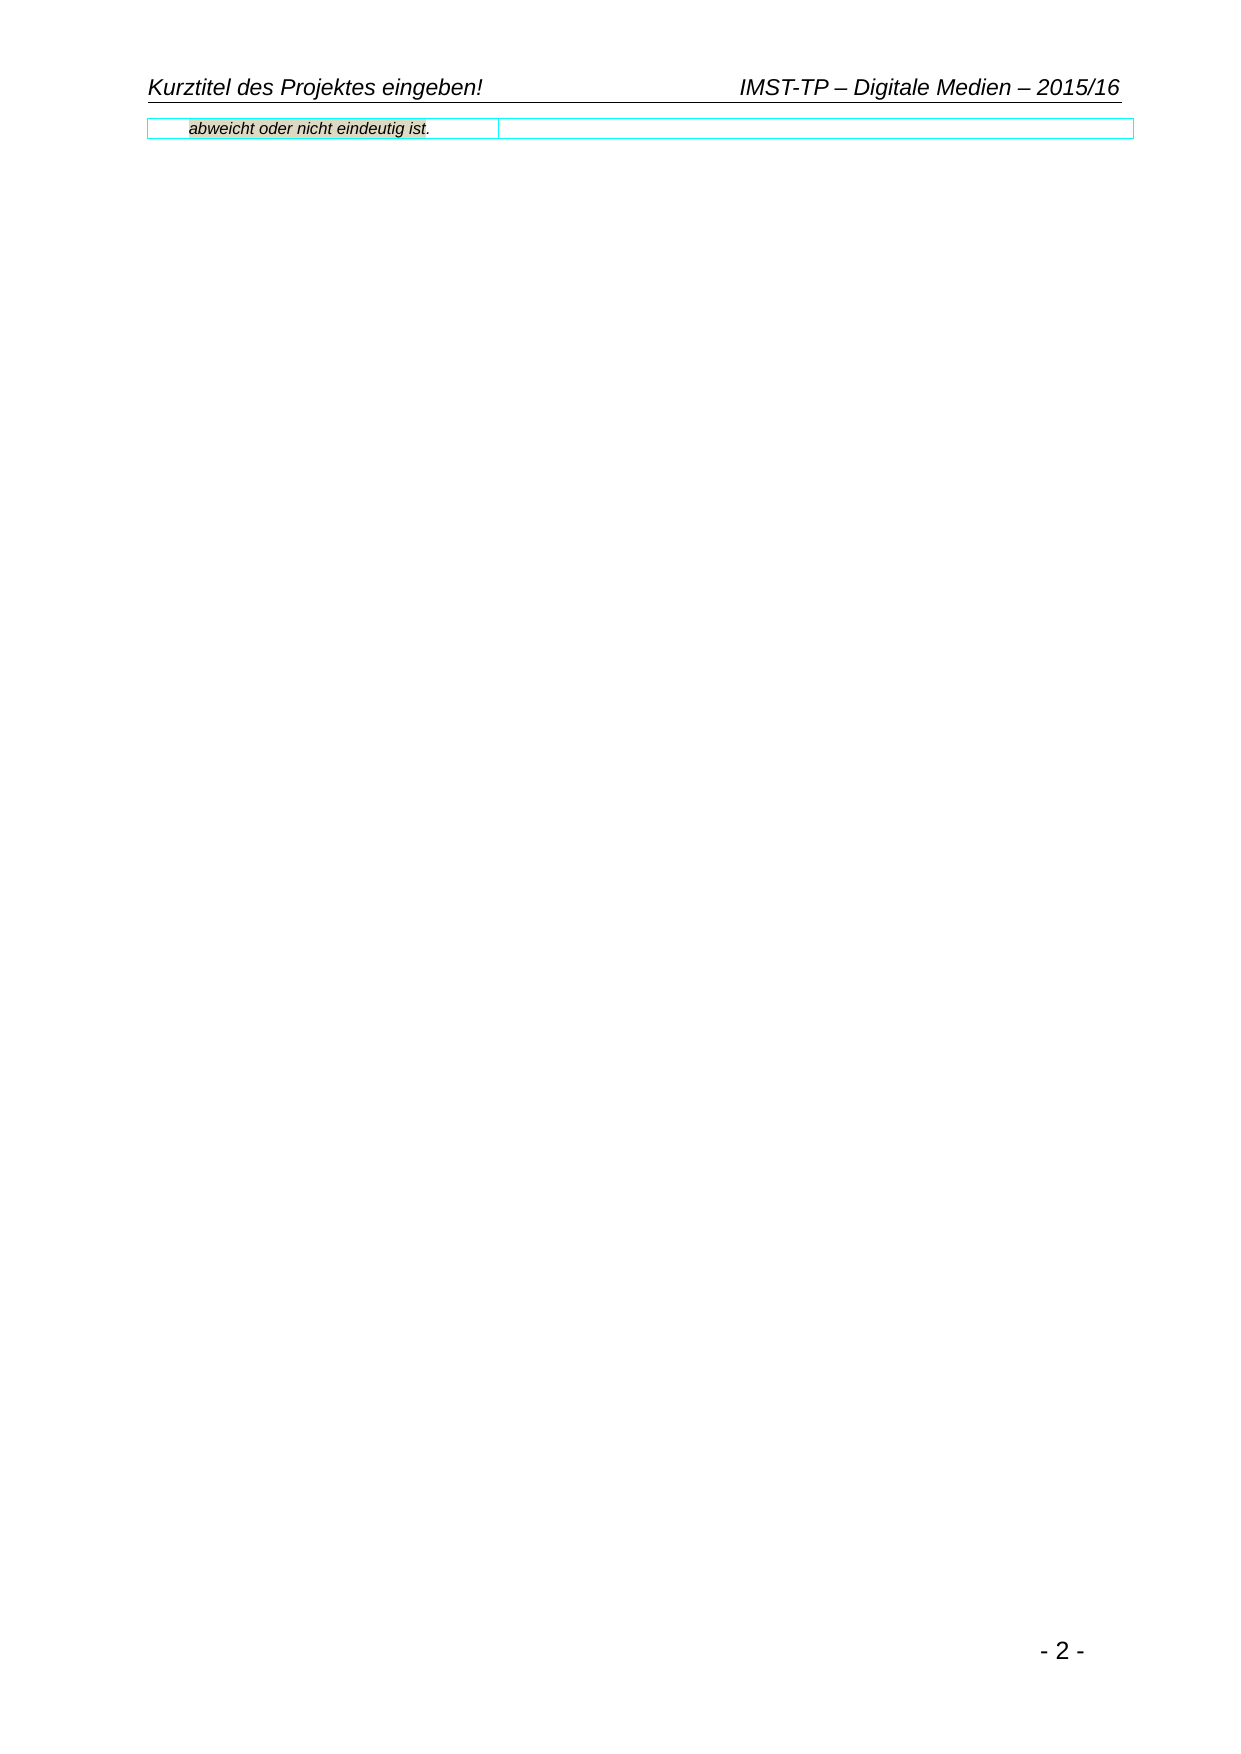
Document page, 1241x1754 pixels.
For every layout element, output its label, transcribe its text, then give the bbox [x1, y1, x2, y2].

table_cell [499, 119, 1133, 138]
table_cell abweicht oder nicht eindeutig ist. [148, 119, 498, 138]
